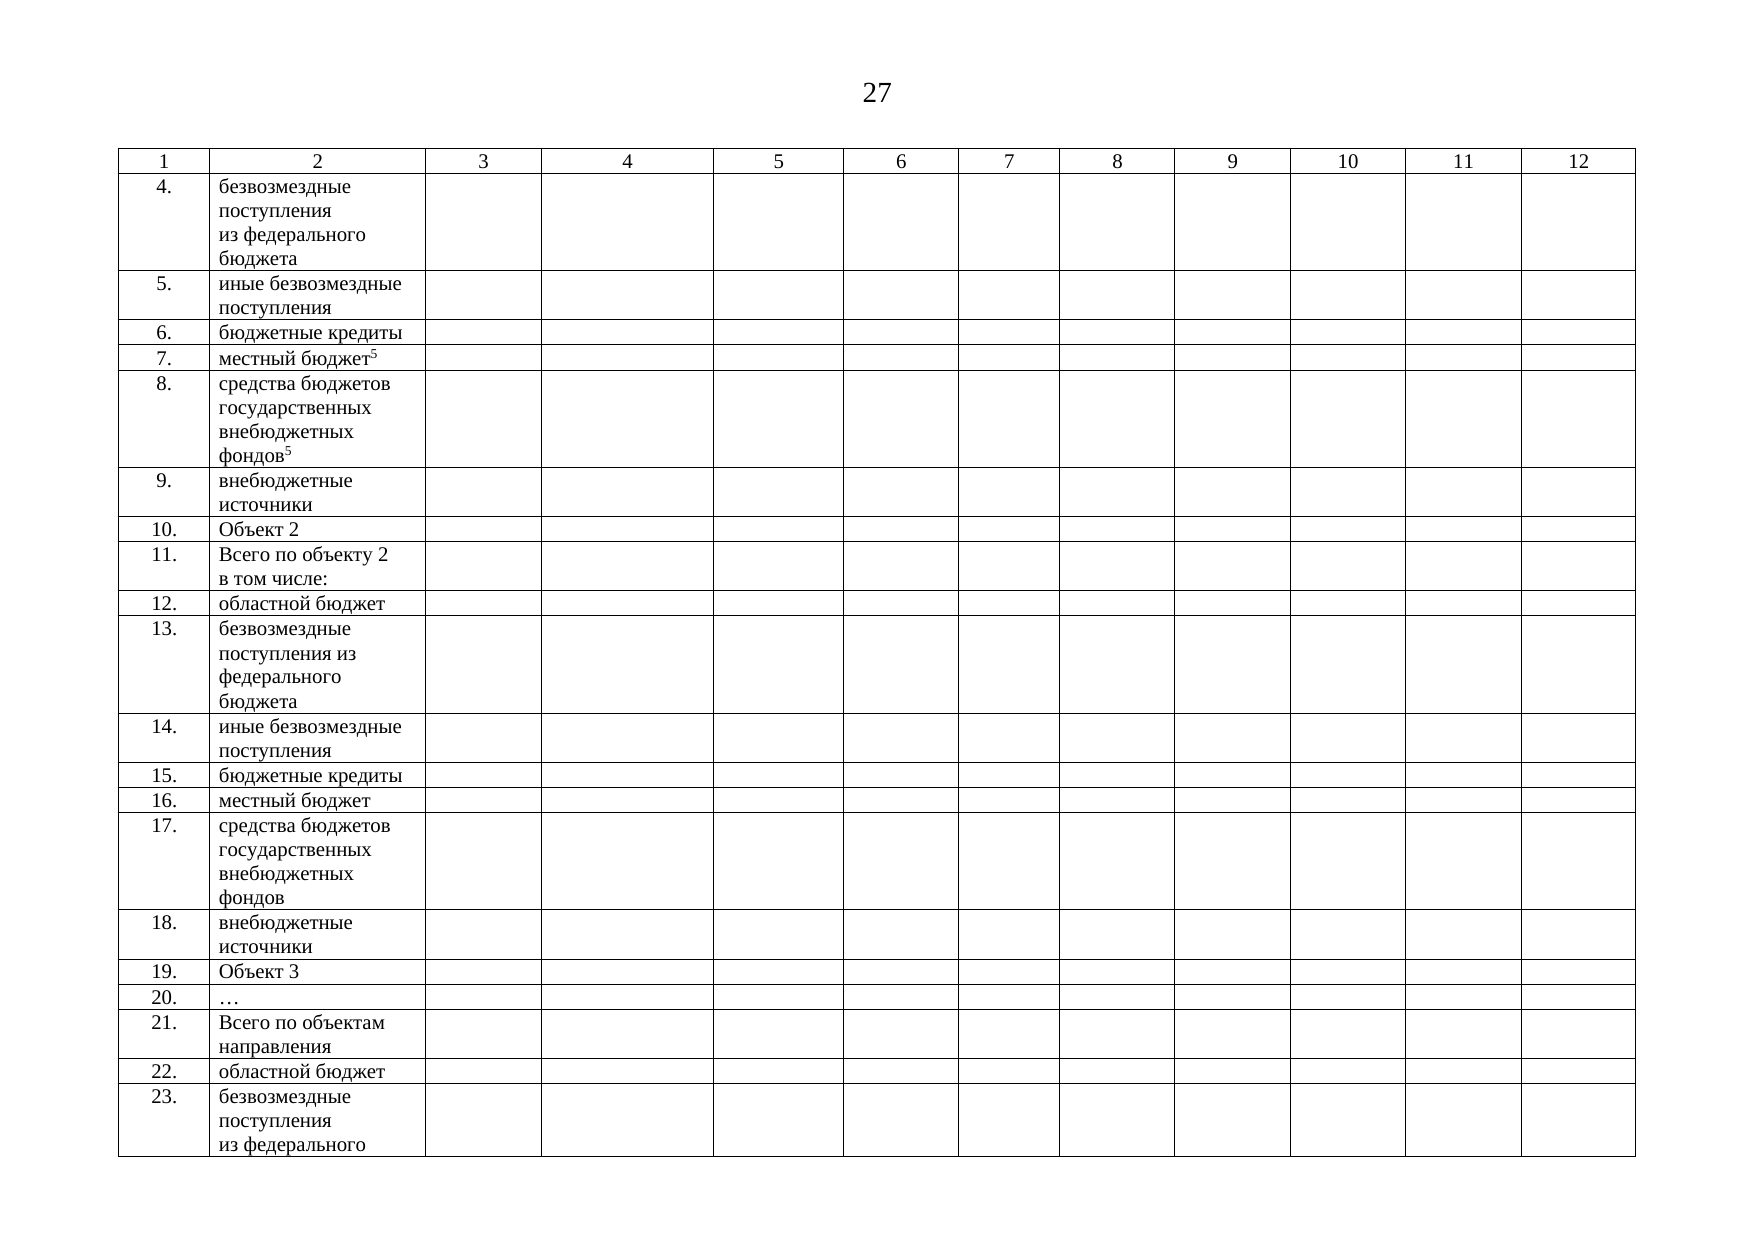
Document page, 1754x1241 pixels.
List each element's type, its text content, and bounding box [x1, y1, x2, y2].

table_cell [1406, 320, 1521, 344]
table_cell [844, 174, 958, 270]
table_cell 4. [119, 174, 209, 270]
table_cell [542, 960, 713, 983]
table_cell [1060, 985, 1174, 1009]
table_cell [426, 1010, 541, 1058]
table_cell [1060, 813, 1174, 909]
table_cell [714, 788, 843, 812]
table_cell [1060, 320, 1174, 344]
table_cell [1291, 1084, 1405, 1156]
table_cell безвозмездные поступления из федерального бюджета [210, 616, 425, 713]
table_cell местный бюджет [210, 788, 425, 812]
table_cell [714, 591, 843, 615]
table_cell [959, 910, 1059, 958]
table_cell [1522, 1059, 1635, 1083]
table_cell [1291, 542, 1405, 590]
table_cell 23. [119, 1084, 209, 1156]
table_cell [1406, 960, 1521, 983]
table_cell [1406, 1084, 1521, 1156]
table_cell [542, 616, 713, 713]
table_cell [844, 468, 958, 516]
table_cell [1175, 517, 1290, 541]
table_cell [426, 517, 541, 541]
table_cell [1060, 591, 1174, 615]
table_cell [959, 1059, 1059, 1083]
table_cell [1291, 1010, 1405, 1058]
table_cell 18. [119, 910, 209, 958]
table_cell [1175, 788, 1290, 812]
table_cell [1406, 468, 1521, 516]
table_cell [1175, 763, 1290, 787]
table_header 5 [714, 149, 843, 173]
table_cell [714, 813, 843, 909]
table_cell [1522, 517, 1635, 541]
table_cell 15. [119, 763, 209, 787]
table_cell [959, 320, 1059, 344]
table_cell [426, 813, 541, 909]
table_cell [1522, 985, 1635, 1009]
table_cell [1175, 714, 1290, 762]
table_cell [1522, 788, 1635, 812]
table_cell [1060, 345, 1174, 369]
table_cell [1175, 960, 1290, 983]
table_cell [1060, 371, 1174, 467]
table_cell [959, 345, 1059, 369]
table_cell [1406, 345, 1521, 369]
table_cell [1406, 271, 1521, 319]
table_cell [714, 320, 843, 344]
table_cell [426, 763, 541, 787]
table_cell [714, 1059, 843, 1083]
table_cell 5. [119, 271, 209, 319]
table_cell 16. [119, 788, 209, 812]
table_cell [1175, 371, 1290, 467]
table_cell безвозмездные поступления из федерального бюджета [210, 174, 425, 270]
table_cell 19. [119, 960, 209, 983]
table_cell [1406, 517, 1521, 541]
table_header 6 [844, 149, 958, 173]
table_cell [1060, 542, 1174, 590]
table_cell [1175, 1084, 1290, 1156]
table_cell [1175, 813, 1290, 909]
table_cell [959, 1010, 1059, 1058]
table_cell [1175, 985, 1290, 1009]
table_cell [714, 910, 843, 958]
table_cell [959, 371, 1059, 467]
table_cell Всего по объекту 2 в том числе: [210, 542, 425, 590]
table_cell [844, 345, 958, 369]
table_cell [542, 174, 713, 270]
table_header 7 [959, 149, 1059, 173]
table_cell [1522, 174, 1635, 270]
table_cell [1406, 1059, 1521, 1083]
table_cell [542, 517, 713, 541]
table_cell [844, 320, 958, 344]
table_cell [844, 271, 958, 319]
table_cell [542, 371, 713, 467]
table_cell [1291, 616, 1405, 713]
table_cell [1522, 616, 1635, 713]
table_cell [426, 714, 541, 762]
table_cell [844, 517, 958, 541]
table_cell [959, 763, 1059, 787]
table_cell [1291, 591, 1405, 615]
table_cell [1291, 371, 1405, 467]
table_cell [1291, 271, 1405, 319]
table_cell [1175, 910, 1290, 958]
table_cell Объект 3 [210, 960, 425, 983]
table_cell [542, 271, 713, 319]
table_cell [714, 371, 843, 467]
table_cell [844, 763, 958, 787]
table_cell [1060, 1010, 1174, 1058]
table_cell 21. [119, 1010, 209, 1058]
table_cell [844, 542, 958, 590]
table_cell [959, 468, 1059, 516]
table_cell [844, 1059, 958, 1083]
table_cell [1060, 517, 1174, 541]
table_cell [714, 1010, 843, 1058]
table_cell [426, 960, 541, 983]
table_cell [1175, 1010, 1290, 1058]
table_cell [1522, 960, 1635, 983]
table_header 10 [1291, 149, 1405, 173]
table_cell [1175, 271, 1290, 319]
table_cell [1175, 616, 1290, 713]
table_cell [714, 714, 843, 762]
table_cell [1291, 345, 1405, 369]
table_cell [426, 788, 541, 812]
table_cell [1060, 174, 1174, 270]
table_cell [1175, 174, 1290, 270]
table_cell [542, 320, 713, 344]
table_cell [1522, 1010, 1635, 1058]
table_cell [959, 271, 1059, 319]
table_cell [1291, 788, 1405, 812]
table_cell [1291, 910, 1405, 958]
table_cell 13. [119, 616, 209, 713]
table_cell [959, 517, 1059, 541]
table_cell [844, 910, 958, 958]
table_cell [959, 813, 1059, 909]
table_cell [1522, 271, 1635, 319]
table_header 12 [1522, 149, 1635, 173]
table_cell [1291, 714, 1405, 762]
table_cell внебюджетные источники [210, 910, 425, 958]
table_cell [1406, 910, 1521, 958]
table_cell 14. [119, 714, 209, 762]
table_cell [1060, 1084, 1174, 1156]
table_cell 20. [119, 985, 209, 1009]
table_cell [426, 1084, 541, 1156]
table_cell бюджетные кредиты [210, 320, 425, 344]
table_cell [1175, 320, 1290, 344]
table_cell [1522, 1084, 1635, 1156]
table_cell [1406, 371, 1521, 467]
table_cell [959, 616, 1059, 713]
table_cell [1522, 910, 1635, 958]
table_cell [426, 271, 541, 319]
table_cell [1291, 320, 1405, 344]
table_cell [426, 591, 541, 615]
table_cell [1406, 616, 1521, 713]
table_cell 7. [119, 345, 209, 369]
table_cell [1175, 1059, 1290, 1083]
table_cell [959, 960, 1059, 983]
table_cell [714, 763, 843, 787]
table_cell 11. [119, 542, 209, 590]
table_cell [542, 1059, 713, 1083]
table_cell [1060, 1059, 1174, 1083]
table_cell [844, 714, 958, 762]
table_cell [1406, 174, 1521, 270]
table_cell [714, 985, 843, 1009]
table_cell [714, 271, 843, 319]
table_cell [844, 371, 958, 467]
table_cell [426, 345, 541, 369]
table_cell [1291, 1059, 1405, 1083]
table_cell [1060, 960, 1174, 983]
table_cell [714, 1084, 843, 1156]
table_cell [1406, 788, 1521, 812]
table_cell [542, 591, 713, 615]
table_cell [1291, 763, 1405, 787]
table_cell [542, 1010, 713, 1058]
table_cell [844, 616, 958, 713]
table_cell [959, 174, 1059, 270]
table_cell [1291, 813, 1405, 909]
table_cell [542, 714, 713, 762]
table_cell [1175, 542, 1290, 590]
table_cell [542, 813, 713, 909]
table_cell [959, 542, 1059, 590]
table_cell [426, 985, 541, 1009]
table_header 8 [1060, 149, 1174, 173]
table_cell [1406, 813, 1521, 909]
table_cell областной бюджет [210, 591, 425, 615]
table_cell [844, 813, 958, 909]
table_cell [1406, 591, 1521, 615]
table_cell [714, 345, 843, 369]
table_cell [844, 985, 958, 1009]
table_header 9 [1175, 149, 1290, 173]
table_cell 6. [119, 320, 209, 344]
table_cell [426, 371, 541, 467]
table_cell 22. [119, 1059, 209, 1083]
table_cell 9. [119, 468, 209, 516]
table_cell [844, 960, 958, 983]
table_cell [844, 591, 958, 615]
table_cell [1291, 985, 1405, 1009]
table_cell [1060, 788, 1174, 812]
table_cell [714, 542, 843, 590]
table_cell [542, 1084, 713, 1156]
table_cell 12. [119, 591, 209, 615]
table_cell [1175, 591, 1290, 615]
table_cell [542, 345, 713, 369]
table_cell [542, 542, 713, 590]
table_cell [1291, 960, 1405, 983]
table_cell [1291, 174, 1405, 270]
table_cell бюджетные кредиты [210, 763, 425, 787]
table_cell [1060, 910, 1174, 958]
table_cell [1060, 616, 1174, 713]
table_cell 17. [119, 813, 209, 909]
table_cell 8. [119, 371, 209, 467]
table_cell [714, 517, 843, 541]
table_cell [426, 468, 541, 516]
table_cell Всего по объектам направления [210, 1010, 425, 1058]
table_cell безвозмездные поступления из федерального [210, 1084, 425, 1156]
table_cell областной бюджет [210, 1059, 425, 1083]
table_cell [714, 174, 843, 270]
table_cell [1406, 763, 1521, 787]
table_cell [714, 468, 843, 516]
table_cell [542, 763, 713, 787]
table_cell [1522, 591, 1635, 615]
table_cell Объект 2 [210, 517, 425, 541]
table_cell [714, 616, 843, 713]
table_cell [1060, 714, 1174, 762]
table_cell [1406, 714, 1521, 762]
table_cell [426, 910, 541, 958]
table_cell [844, 1010, 958, 1058]
table_cell [1522, 763, 1635, 787]
table_cell [1060, 763, 1174, 787]
table_header 3 [426, 149, 541, 173]
table_cell [1175, 345, 1290, 369]
table_cell иные безвозмездные поступления [210, 714, 425, 762]
table_cell [1175, 468, 1290, 516]
table_cell [1406, 1010, 1521, 1058]
table_cell [959, 985, 1059, 1009]
table_cell [1060, 468, 1174, 516]
table_cell [1522, 714, 1635, 762]
table_cell [426, 616, 541, 713]
table_cell [426, 542, 541, 590]
table_cell средства бюджетов государственных внебюджетных фондов [210, 813, 425, 909]
table_cell [959, 788, 1059, 812]
table_cell местный бюджет5 [210, 345, 425, 369]
table_cell [1060, 271, 1174, 319]
table_cell иные безвозмездные поступления [210, 271, 425, 319]
table_cell [959, 591, 1059, 615]
table_cell [959, 714, 1059, 762]
table_cell 10. [119, 517, 209, 541]
table_cell [1406, 985, 1521, 1009]
table_header 1 [119, 149, 209, 173]
table_cell [542, 468, 713, 516]
table_cell [542, 788, 713, 812]
table_cell [844, 788, 958, 812]
table_header 11 [1406, 149, 1521, 173]
table_cell [959, 1084, 1059, 1156]
table_cell … [210, 985, 425, 1009]
table_cell [1522, 371, 1635, 467]
table_cell [714, 960, 843, 983]
table_cell [1522, 345, 1635, 369]
table_cell [1406, 542, 1521, 590]
table_cell внебюджетные источники [210, 468, 425, 516]
table_cell [1522, 542, 1635, 590]
table_cell [1522, 320, 1635, 344]
table_cell [426, 1059, 541, 1083]
table_header 2 [210, 149, 425, 173]
table_cell [1291, 517, 1405, 541]
table_cell средства бюджетов государственных внебюджетных фондов5 [210, 371, 425, 467]
table_cell [426, 174, 541, 270]
table_cell [1522, 813, 1635, 909]
table_cell [542, 985, 713, 1009]
table_cell [426, 320, 541, 344]
table_header 4 [542, 149, 713, 173]
table_cell [844, 1084, 958, 1156]
table_cell [1522, 468, 1635, 516]
table_cell [1291, 468, 1405, 516]
table_cell [542, 910, 713, 958]
